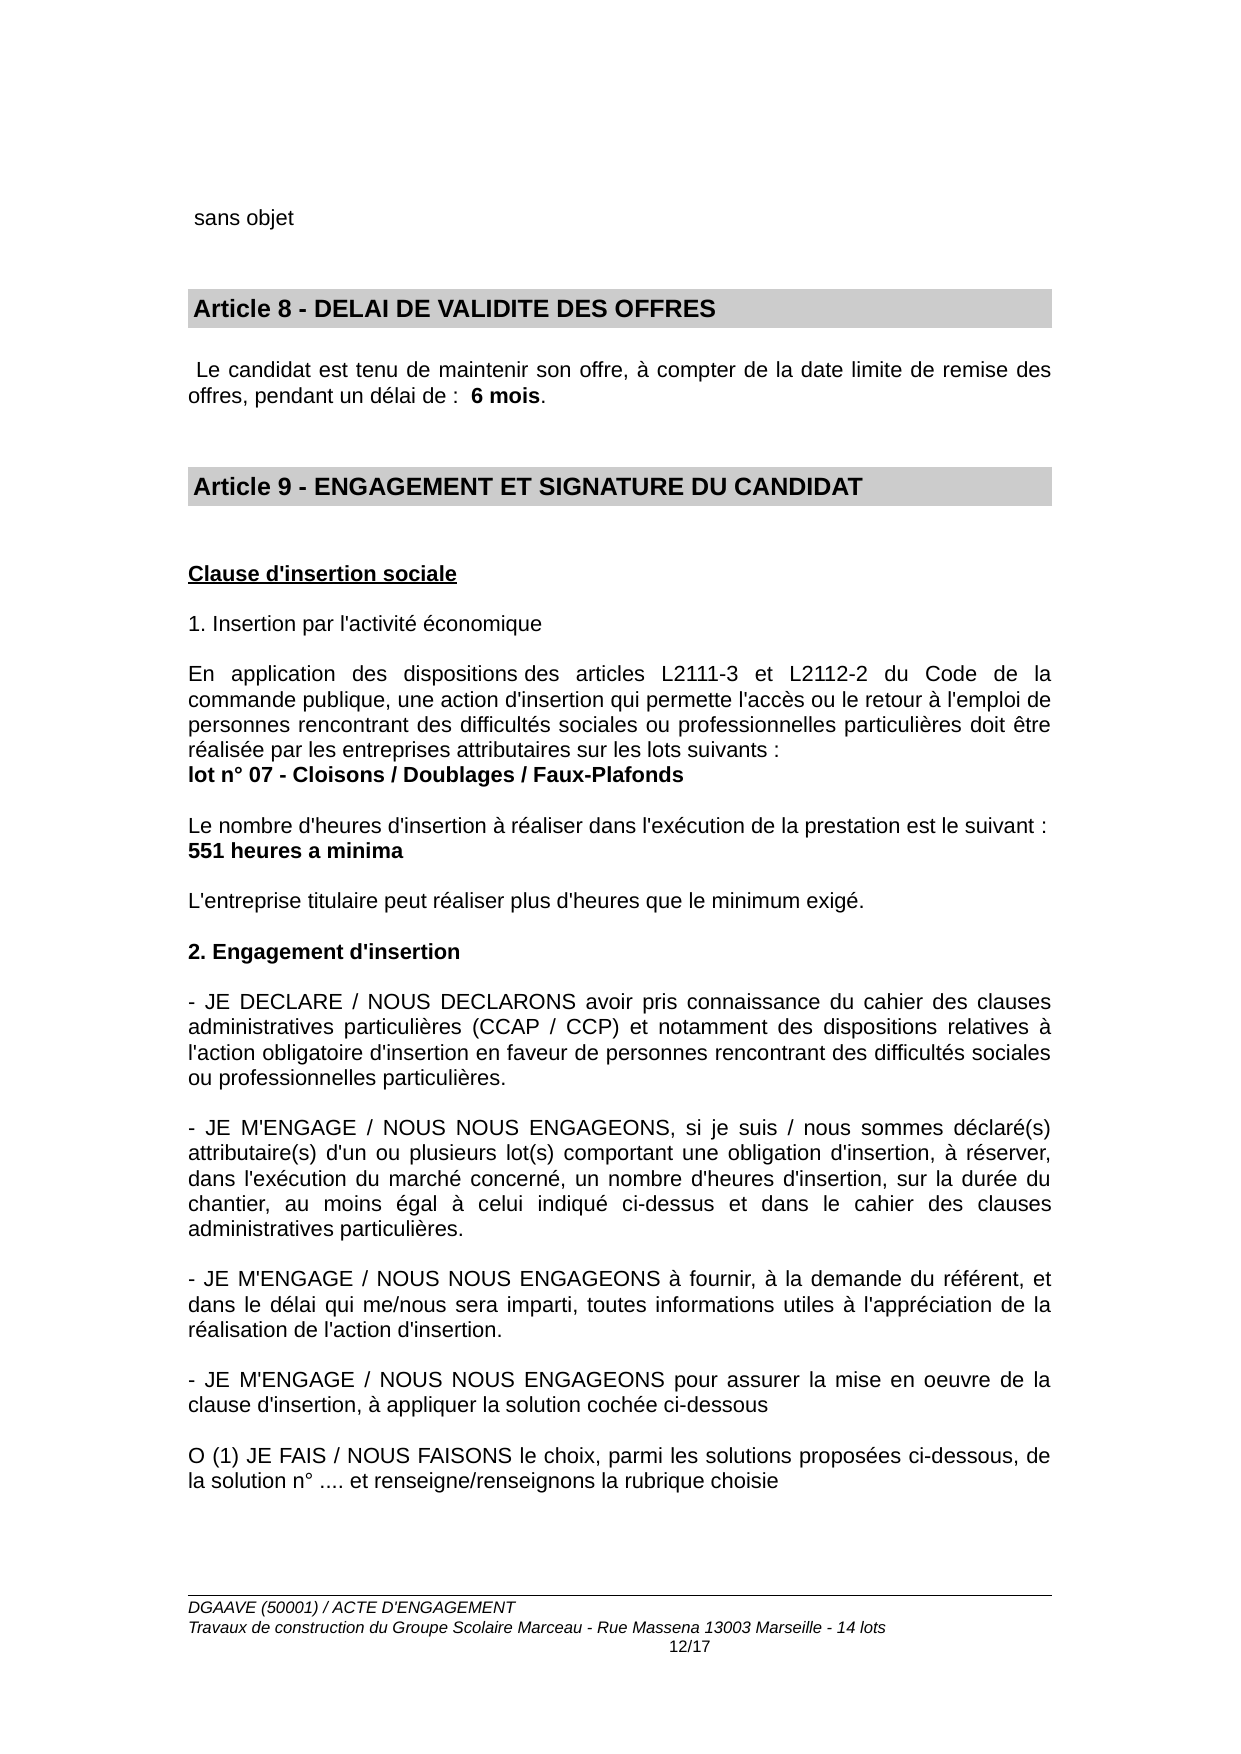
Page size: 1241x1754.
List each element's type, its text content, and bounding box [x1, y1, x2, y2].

text 1. Insertion par l'activité économique [188, 611, 1052, 636]
text Clause d'insertion sociale [188, 560, 1052, 586]
text sans objet [188, 204, 1052, 230]
text lot n° 07 - Cloisons / Doublages / Faux-Plafonds [188, 762, 1052, 787]
subtitle DELAI DE VALIDITE DES OFFRES [190, 291, 1050, 326]
text - JE M'ENGAGE / NOUS NOUS ENGAGEONS, si je suis / nous sommes déclaré(s) attributaire(s) d'un ou plusieurs lot(s) comportant une obligation d'insertion, à réserver, dans l'exécution du marché concerné, un nombre d'heures d'insertion, sur la durée du chantier, au moins égal à celui indiqué ci-dessus et dans le cahier des clauses administratives particulières. [188, 1115, 1052, 1241]
text Le nombre d'heures d'insertion à réaliser dans l'exécution de la prestation est le suivant : [188, 812, 1052, 838]
text L'entreprise titulaire peut réaliser plus d'heures que le minimum exigé. [188, 888, 1052, 913]
text 2. Engagement d'insertion [188, 938, 1052, 964]
subtitle ENGAGEMENT ET SIGNATURE DU CANDIDAT [190, 469, 1050, 504]
text - JE M'ENGAGE / NOUS NOUS ENGAGEONS à fournir, à la demande du référent, et dans le délai qui me/nous sera imparti, toutes informations utiles à l'appréciation de la réalisation de l'action d'insertion. [188, 1266, 1052, 1342]
text - JE DECLARE / NOUS DECLARONS avoir pris connaissance du cahier des clauses administratives particulières (CCAP / CCP) et notamment des dispositions relatives à l'action obligatoire d'insertion en faveur de personnes rencontrant des difficultés sociales ou professionnelles particulières. [188, 989, 1052, 1090]
text En application des dispositions des articles L2111-3 et L2112-2 du Code de la commande publique, une action d'insertion qui permette l'accès ou le retour à l'emploi de personnes rencontrant des difficultés sociales ou professionnelles particulières doit être réalisée par les entreprises attributaires sur les lots suivants : [188, 661, 1052, 762]
text Le candidat est tenu de maintenir son offre, à compter de la date limite de remise des offres, pendant un délai de : 6 mois. [188, 357, 1052, 408]
text O (1) JE FAIS / NOUS FAISONS le choix, parmi les solutions proposées ci-dessous, de la solution n° .... et renseigne/renseignons la rubrique choisie [188, 1443, 1052, 1493]
text 551 heures a minima [188, 838, 1052, 863]
text - JE M'ENGAGE / NOUS NOUS ENGAGEONS pour assurer la mise en oeuvre de la clause d'insertion, à appliquer la solution cochée ci-dessous [188, 1367, 1052, 1417]
